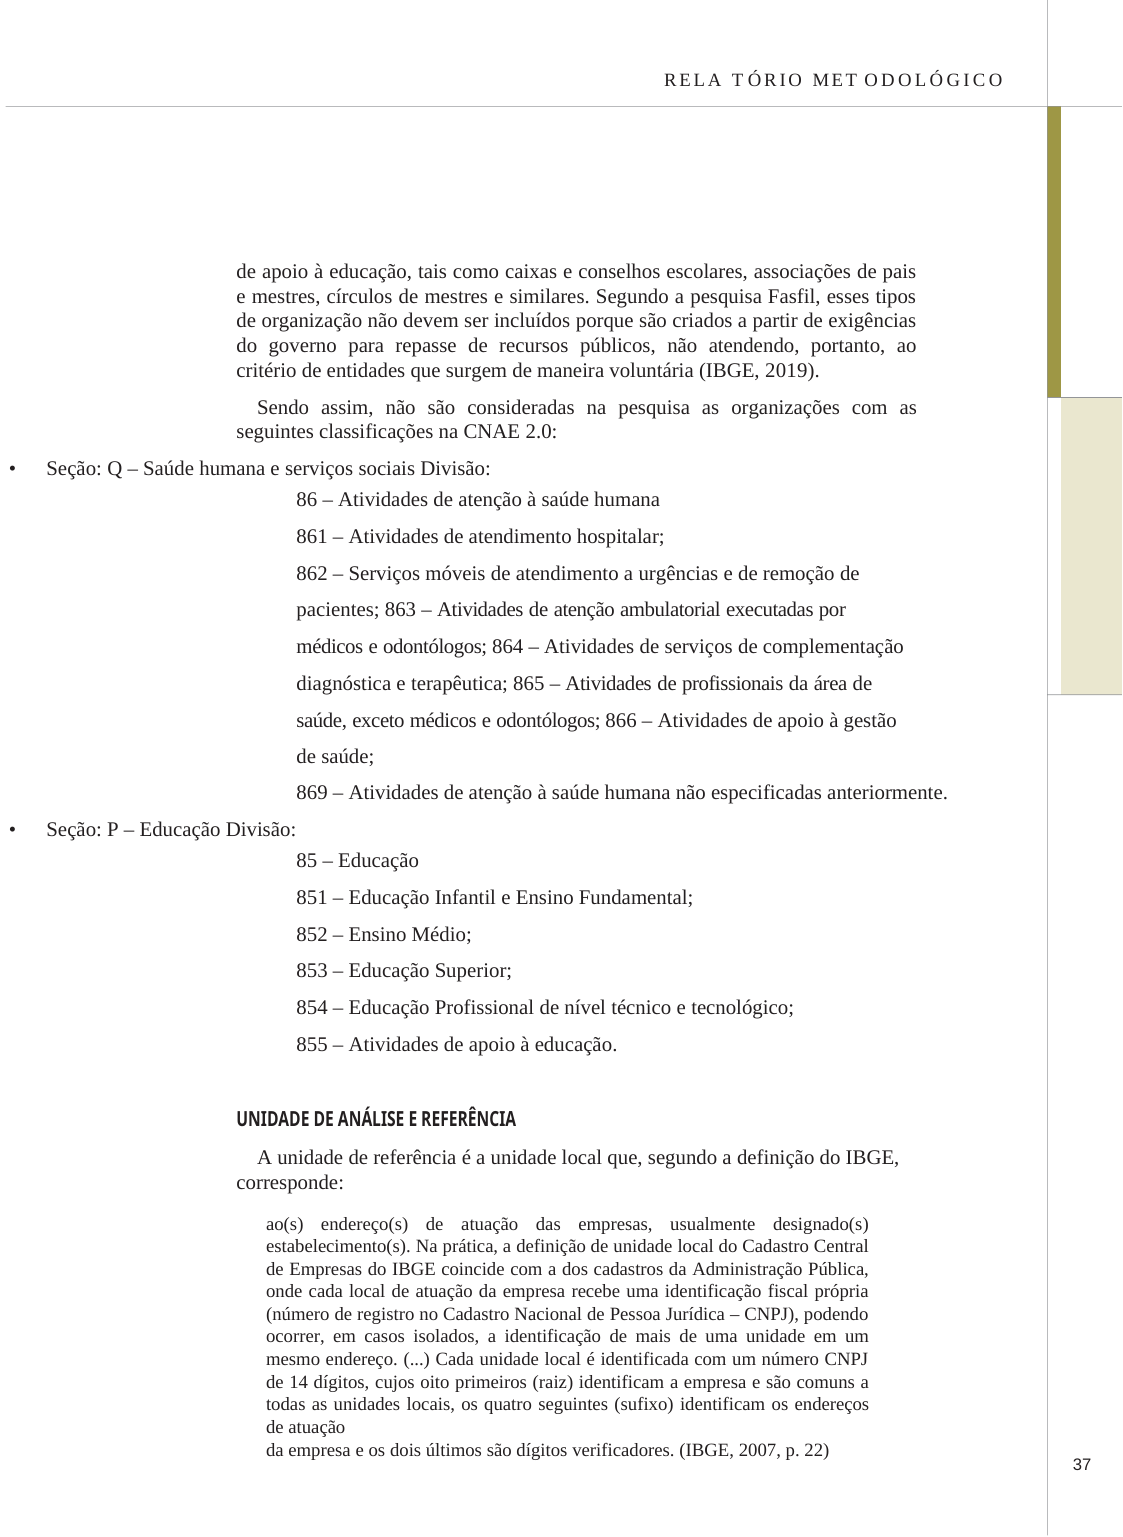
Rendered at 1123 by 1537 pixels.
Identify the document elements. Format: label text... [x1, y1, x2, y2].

text 862 – Serviços móveis de atendimento a urgências e de remoção de pacientes; 863 – Atividades de atenção ambulatorial executadas por médicos e odontólogos; 864 – Atividades de serviços de complementação diagnóstica e terapêutica; 865 – Atividades de profissionais da área de saúde, exceto médicos e odontólogos; 866 – Atividades de apoio à gestão de saúde; [296, 560, 917, 768]
text 854 – Educação Profissional de nível técnico e tecnológico; 855 – Atividades de apoio à educação. [296, 995, 802, 1056]
text 869 – Atividades de atenção à saúde humana não especificadas anteriormente. [296, 781, 1047, 804]
text 853 – Educação Superior; [296, 958, 1047, 982]
text ao(s) endereço(s) de atuação das empresas, usualmente designado(s) estabelecimento(s). Na prática, a definição de unidade local do Cadastro Central de Empresas do IBGE coincide com a dos cadastros da Administração Pública, onde cada local de atuação da empresa recebe uma identificação fiscal própria (número de registro no Cadastro Nacional de Pessoa Jurídica – CNPJ), podendo ocorrer, em casos isolados, a identificação de mais de uma unidade em um mesmo endereço. (...) Cada unidade local é identificada com um número CNPJ de 14 dígitos, cujos oito primeiros (raiz) identificam a empresa e são comuns a todas as unidades locais, os quatro seguintes (sufixo) identificam os endereços de atuação [266, 1212, 869, 1437]
text A unidade de referência é a unidade local que, segundo a definição do IBGE, corresponde: [236, 1145, 917, 1194]
text [1048, 848, 1104, 872]
text da empresa e os dois últimos são dígitos verificadores. (IBGE, 2007, p. 22) [266, 1439, 1047, 1474]
subtitle [1048, 1104, 1104, 1132]
text 86 – Atividades de atenção à saúde humana 861 – Atividades de atendimento hospitalar; [296, 487, 667, 548]
text 851 – Educação Infantil e Ensino Fundamental; 852 – Ensino Médio; [296, 885, 709, 946]
text 37 [1048, 1439, 1104, 1474]
text [1048, 958, 1104, 982]
text de apoio à educação, tais como caixas e conselhos escolares, associações de pais e mestres, círculos de mestres e similares. Segundo a pesquisa Fasfil, esses tipos de organização não devem ser incluídos porque são criados a partir de exigências do governo para repasse de recursos públicos, não atendendo, portanto, ao critério de entidades que surgem de maneira voluntária (IBGE, 2019). [236, 259, 917, 382]
text Sendo assim, não são consideradas na pesquisa as organizações com as seguintes classificações na CNAE 2.0: [236, 395, 917, 443]
list Seção: Q – Saúde humana e serviços sociais Divisão: [8, 456, 647, 480]
list Seção: P – Educação Divisão: [8, 817, 459, 841]
text 85 – Educação [296, 848, 1047, 872]
subtitle UNIDADE DE ANÁLISE E REFERÊNCIA [236, 1104, 1047, 1132]
